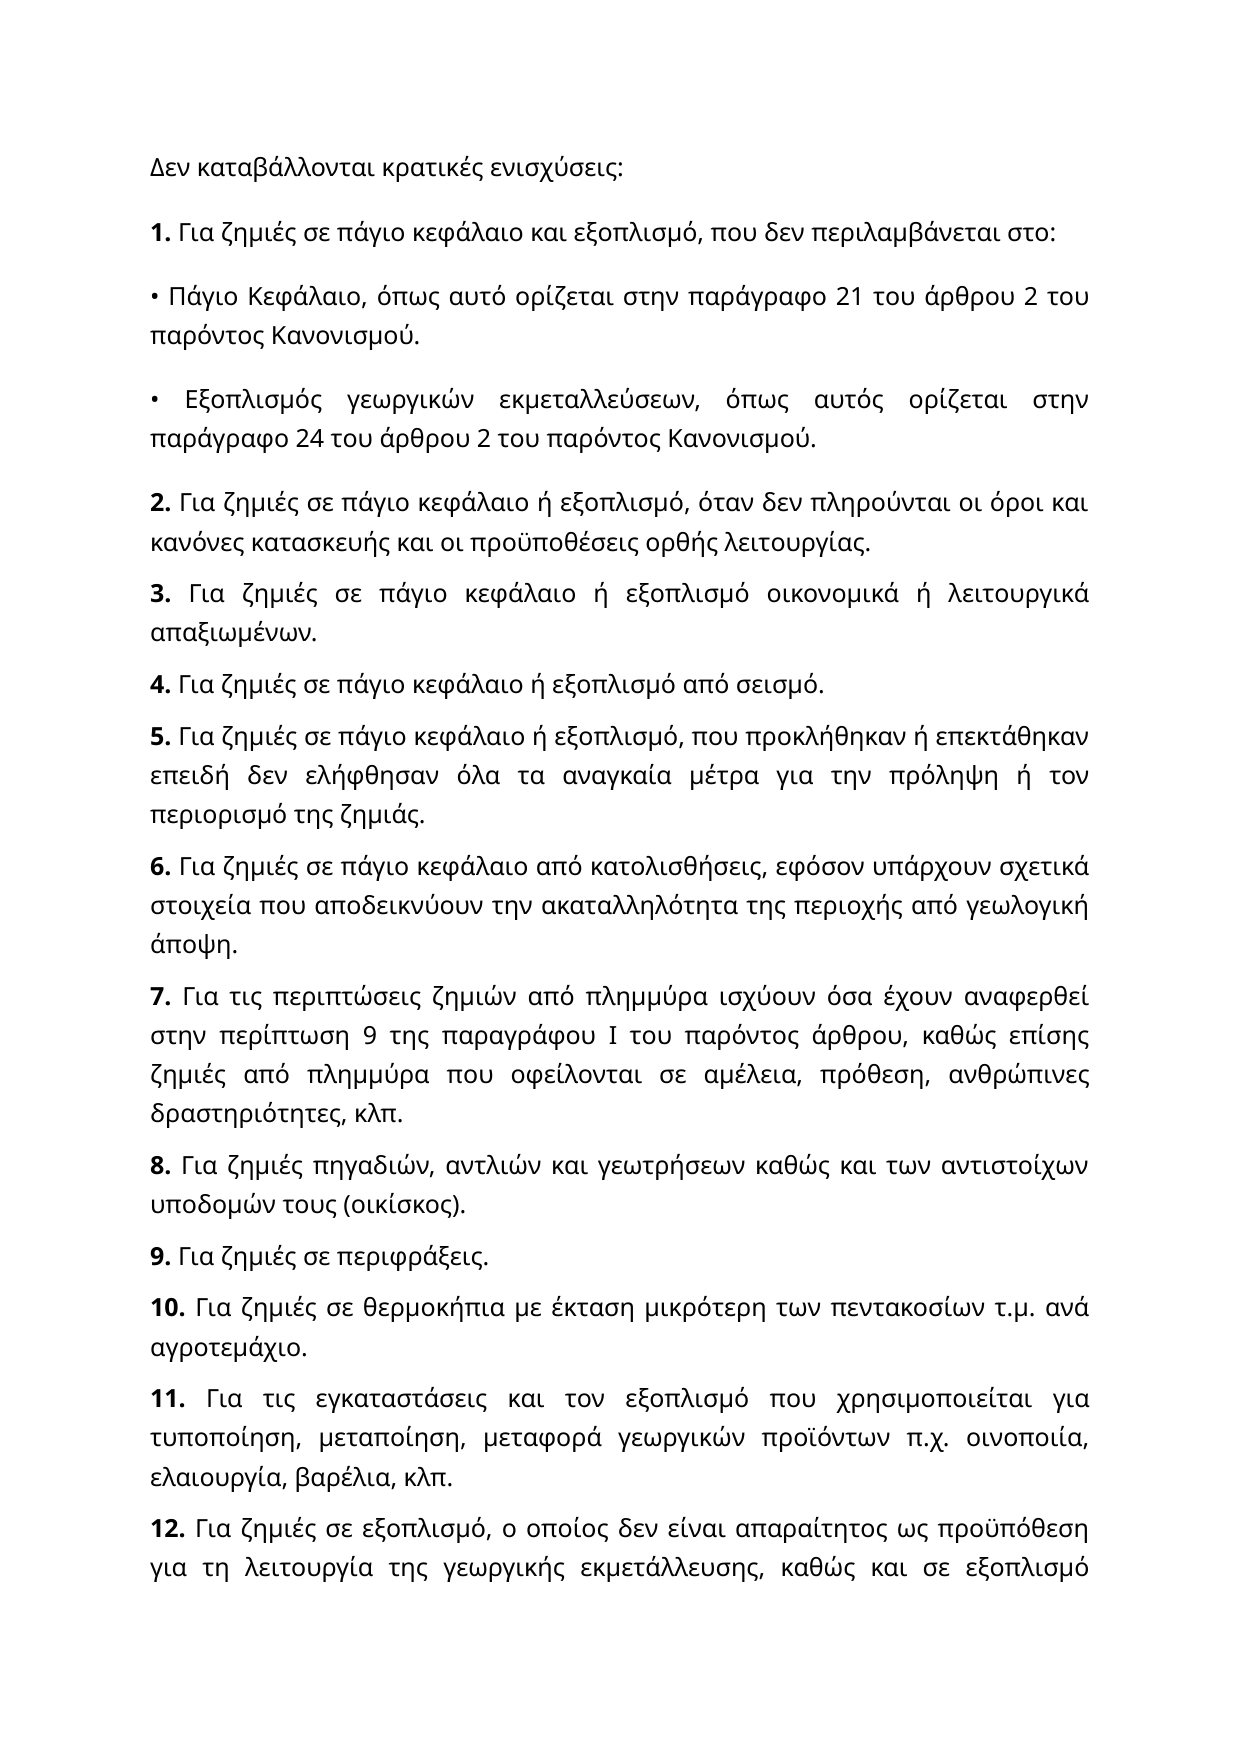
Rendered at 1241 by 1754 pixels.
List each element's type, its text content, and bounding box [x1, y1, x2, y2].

text • Πάγιο Κεφάλαιο, όπως αυτό ορίζεται στην παράγραφο 21 του άρθρου 2 του παρόντος Κανονισμού. [150, 278, 1090, 352]
text 4. Για ζημιές σε πάγιο κεφάλαιο ή εξοπλισμό από σεισμό. [150, 667, 1090, 701]
text 12. Για ζημιές σε εξοπλισμό, ο οποίος δεν είναι απαραίτητος ως προϋπόθεση για τη λειτουργία της γεωργικής εκμετάλλευσης, καθώς και σε εξοπλισμό [150, 1511, 1090, 1584]
text 11. Για τις εγκαταστάσεις και τον εξοπλισμό που χρησιμοποιείται για τυποποίηση, μεταποίηση, μεταφορά γεωργικών προϊόντων π.χ. οινοποιία, ελαιουργία, βαρέλια, κλπ. [150, 1381, 1090, 1493]
text 9. Για ζημιές σε περιφράξεις. [150, 1238, 1090, 1272]
text • Εξοπλισμός γεωργικών εκμεταλλεύσεων, όπως αυτός ορίζεται στην παράγραφο 24 του άρθρου 2 του παρόντος Κανονισμού. [150, 382, 1090, 455]
text 2. Για ζημιές σε πάγιο κεφάλαιο ή εξοπλισμό, όταν δεν πληρούνται οι όροι και κανόνες κατασκευής και οι προϋποθέσεις ορθής λειτουργίας. [150, 485, 1090, 558]
text 7. Για τις περιπτώσεις ζημιών από πλημμύρα ισχύουν όσα έχουν αναφερθεί στην περίπτωση 9 της παραγράφου Ι του παρόντος άρθρου, καθώς επίσης ζημιές από πλημμύρα που οφείλονται σε αμέλεια, πρόθεση, ανθρώπινες δραστηριότητες, κλπ. [150, 978, 1090, 1130]
text Δεν καταβάλλονται κρατικές ενισχύσεις: [150, 150, 1090, 184]
text 5. Για ζημιές σε πάγιο κεφάλαιο ή εξοπλισμό, που προκλήθηκαν ή επεκτάθηκαν επειδή δεν ελήφθησαν όλα τα αναγκαία μέτρα για την πρόληψη ή τον περιορισμό της ζημιάς. [150, 718, 1090, 831]
text 8. Για ζημιές πηγαδιών, αντλιών και γεωτρήσεων καθώς και των αντιστοίχων υποδομών τους (οικίσκος). [150, 1147, 1090, 1221]
text 1. Για ζημιές σε πάγιο κεφάλαιο και εξοπλισμό, που δεν περιλαμβάνεται στο: [150, 214, 1090, 248]
text 6. Για ζημιές σε πάγιο κεφάλαιο από κατολισθήσεις, εφόσον υπάρχουν σχετικά στοιχεία που αποδεικνύουν την ακαταλληλότητα της περιοχής από γεωλογική άποψη. [150, 848, 1090, 961]
text 10. Για ζημιές σε θερμοκήπια με έκταση μικρότερη των πεντακοσίων τ.μ. ανά αγροτεμάχιο. [150, 1290, 1090, 1363]
text 3. Για ζημιές σε πάγιο κεφάλαιο ή εξοπλισμό οικονομικά ή λειτουργικά απαξιωμένων. [150, 576, 1090, 649]
